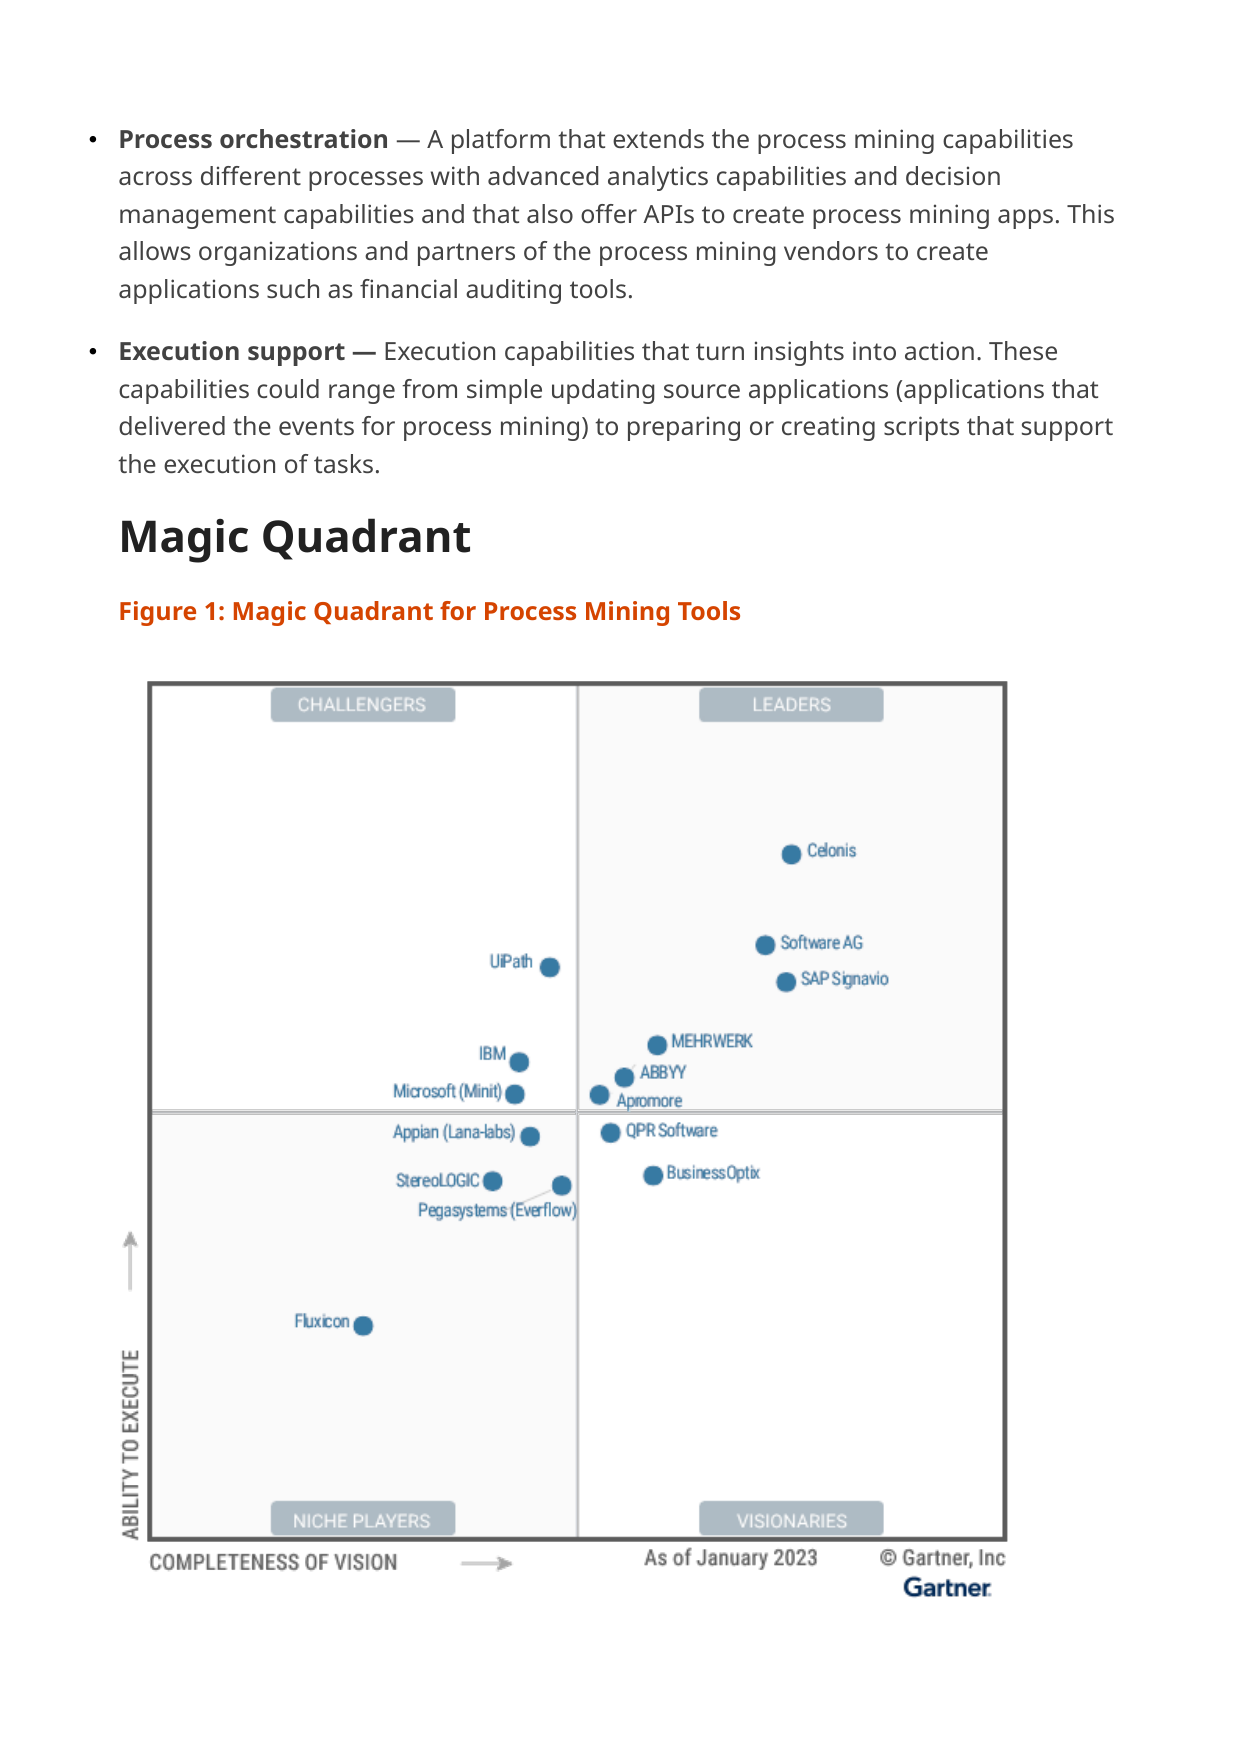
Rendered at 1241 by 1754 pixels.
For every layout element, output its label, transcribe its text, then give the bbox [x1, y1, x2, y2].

subtitle Magic Quadrant [118, 506, 1122, 565]
picture [118, 680, 1009, 1606]
list Execution support — Execution capabilities that turn insights into action. These capabilities could range from simple updating source applications (applications that delivered the events for process mining) to preparing or creating scripts that support the execution of tasks. [118, 331, 1122, 481]
list Process orchestration — A platform that extends the process mining capabilities across different processes with advanced analytics capabilities and decision management capabilities and that also offer APIs to create process mining apps. This allows organizations and partners of the process mining vendors to create applications such as financial auditing tools. [118, 118, 1122, 306]
text Figure 1: Magic Quadrant for Process Mining Tools [118, 590, 1122, 628]
